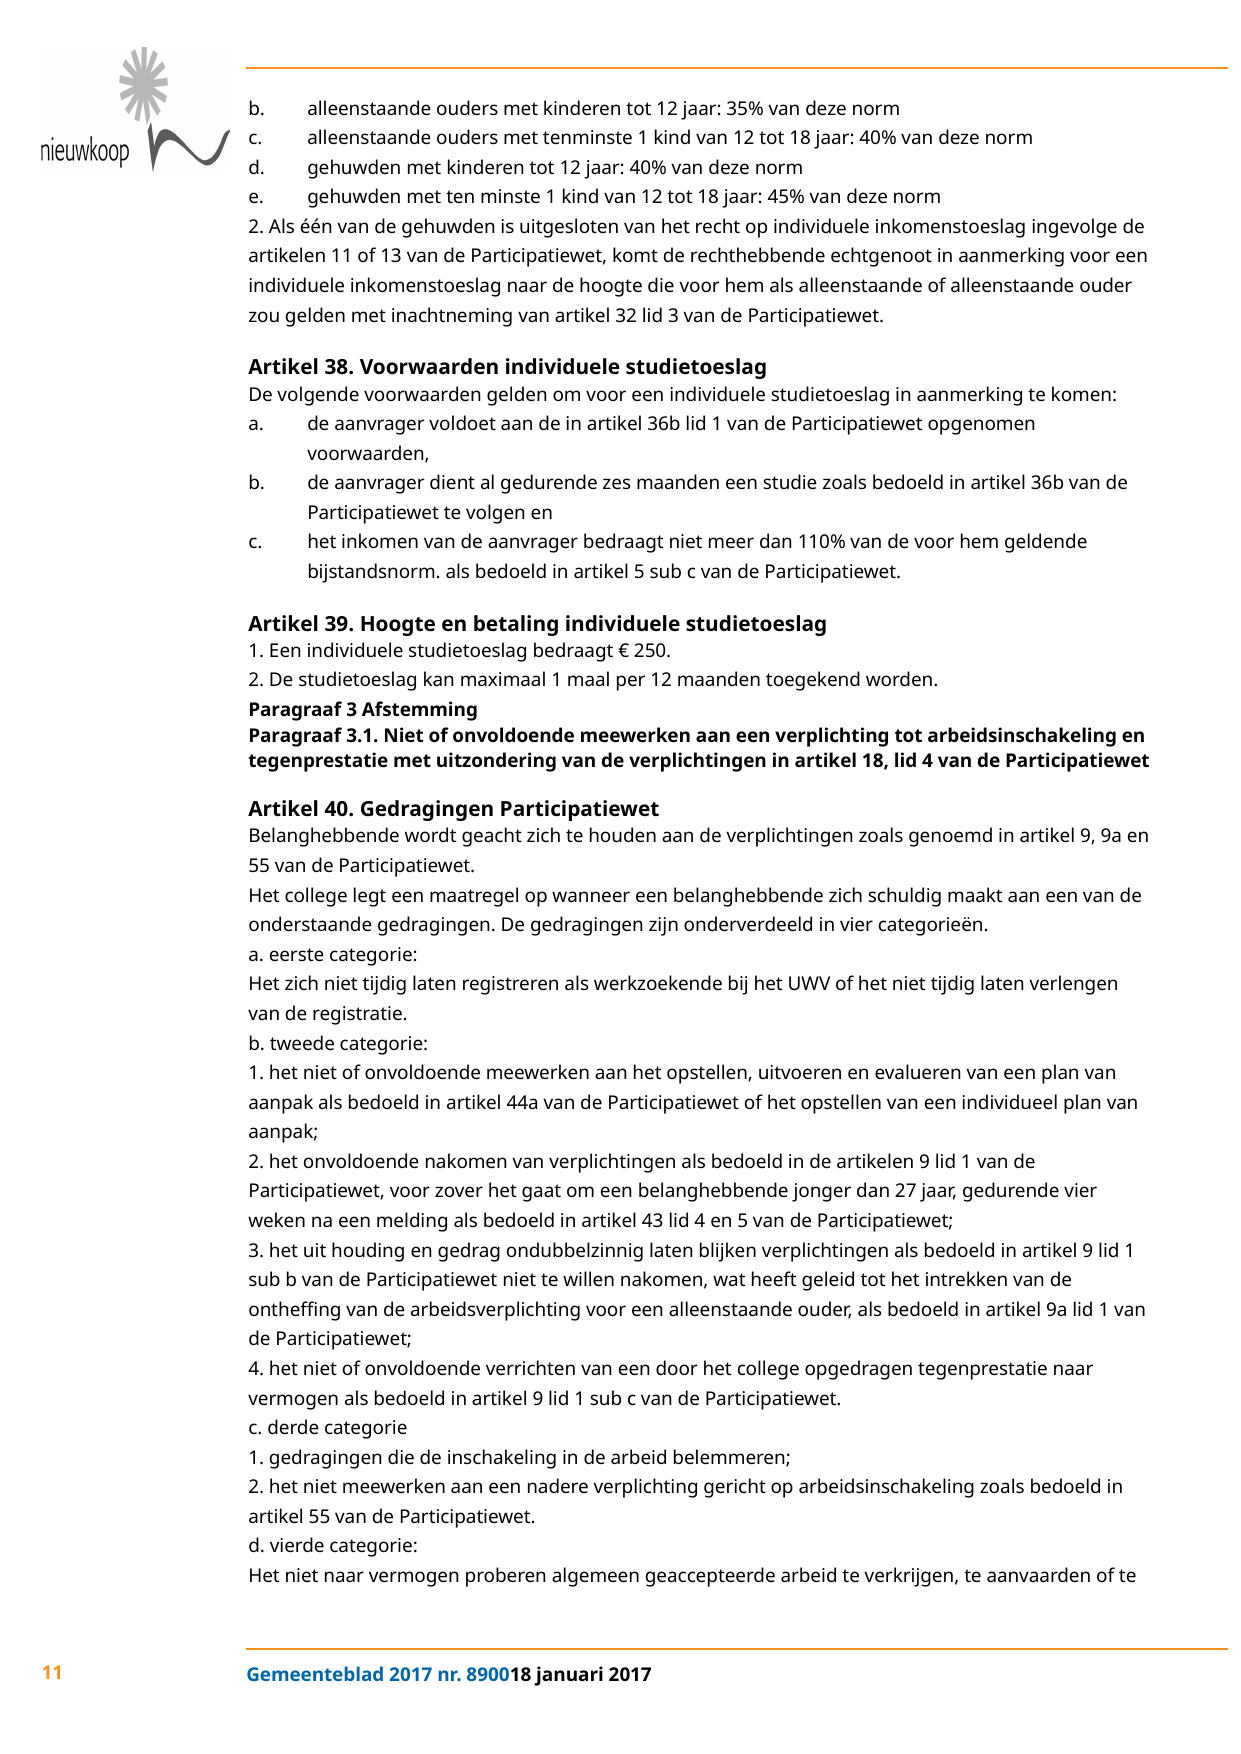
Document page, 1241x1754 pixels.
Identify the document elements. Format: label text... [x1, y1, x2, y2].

text Belanghebbende wordt geacht zich te houden aan de verplichtingen zoals genoemd in artikel 9, 9a en 55 van de Participatiewet. [248, 823, 1152, 878]
list de aanvrager voldoet aan de in artikel 36b lid 1 van de Participatiewet opgenomen voorwaarden, [248, 410, 1152, 466]
text 3. het uit houding en gedrag ondubbelzinnig laten blijken verplichtingen als bedoeld in artikel 9 lid 1 sub b van de Participatiewet niet te willen nakomen, wat heeft geleid tot het intrekken van de ontheffing van de arbeidsverplichting voor een alleenstaande ouder, als bedoeld in artikel 9a lid 1 van de Participatiewet; [248, 1237, 1152, 1351]
text Het niet naar vermogen proberen algemeen geaccepteerde arbeid te verkrijgen, te aanvaarden of te [248, 1562, 1152, 1588]
text Artikel 39. Hoogte en betaling individuele studietoeslag [248, 609, 1152, 637]
text De volgende voorwaarden gelden om voor een individuele studietoeslag in aanmerking te komen: [248, 381, 1152, 406]
text 1. Een individuele studietoeslag bedraagt € 250. [248, 637, 1152, 663]
text Het zich niet tijdig laten registreren als werkzoekende bij het UWV of het niet tijdig laten verlengen van de registratie. [248, 971, 1152, 1026]
text d. vierde categorie: [248, 1533, 1152, 1558]
picture [41, 47, 231, 172]
text 2. het niet meewerken aan een nadere verplichting gericht op arbeidsinschakeling zoals bedoeld in artikel 55 van de Participatiewet. [248, 1473, 1152, 1529]
text 1. gedragingen die de inschakeling in de arbeid belemmeren; [248, 1444, 1152, 1470]
text Artikel 40. Gedragingen Participatiewet [248, 794, 1152, 823]
list alleenstaande ouders met tenminste 1 kind van 12 tot 18 jaar: 40% van deze norm [248, 124, 1152, 150]
text Artikel 38. Voorwaarden individuele studietoeslag [248, 352, 1152, 381]
text Paragraaf 3.1. Niet of onvoldoende meewerken aan een verplichting tot arbeidsinschakeling en tegenprestatie met uitzondering van de verplichtingen in artikel 18, lid 4 van de Participatiewet [248, 722, 1152, 773]
list de aanvrager dient al gedurende zes maanden een studie zoals bedoeld in artikel 36b van de Participatiewet te volgen en [248, 469, 1152, 525]
text 2. het onvoldoende nakomen van verplichtingen als bedoeld in de artikelen 9 lid 1 van de Participatiewet, voor zover het gaat om een belanghebbende jonger dan 27 jaar, gedurende vier weken na een melding als bedoeld in artikel 43 lid 4 en 5 van de Participatiewet; [248, 1148, 1152, 1233]
text b. tweede categorie: [248, 1030, 1152, 1056]
list alleenstaande ouders met kinderen tot 12 jaar: 35% van deze norm [248, 95, 1152, 121]
text 2. De studietoeslag kan maximaal 1 maal per 12 maanden toegekend worden. [248, 667, 1152, 692]
list gehuwden met kinderen tot 12 jaar: 40% van deze norm [248, 154, 1152, 180]
list gehuwden met ten minste 1 kind van 12 tot 18 jaar: 45% van deze norm [248, 183, 1152, 209]
text a. eerste categorie: [248, 941, 1152, 967]
text c. derde categorie [248, 1414, 1152, 1440]
text Het college legt een maatregel op wanneer een belanghebbende zich schuldig maakt aan een van de onderstaande gedragingen. De gedragingen zijn onderverdeeld in vier categorieën. [248, 882, 1152, 937]
text Paragraaf 3 Afstemming [248, 696, 1152, 722]
text 1. het niet of onvoldoende meewerken aan het opstellen, uitvoeren en evalueren van een plan van aanpak als bedoeld in artikel 44a van de Participatiewet of het opstellen van een individueel plan van aanpak; [248, 1059, 1152, 1144]
text 4. het niet of onvoldoende verrichten van een door het college opgedragen tegenprestatie naar vermogen als bedoeld in artikel 9 lid 1 sub c van de Participatiewet. [248, 1355, 1152, 1411]
list het inkomen van de aanvrager bedraagt niet meer dan 110% van de voor hem geldende bijstandsnorm. als bedoeld in artikel 5 sub c van de Participatiewet. [248, 529, 1152, 584]
text 2. Als één van de gehuwden is uitgesloten van het recht op individuele inkomenstoeslag ingevolge de artikelen 11 of 13 van de Participatiewet, komt de rechthebbende echtgenoot in aanmerking voor een individuele inkomenstoeslag naar de hoogte die voor hem als alleenstaande of alleenstaande ouder zou gelden met inachtneming van artikel 32 lid 3 van de Participatiewet. [248, 213, 1152, 328]
